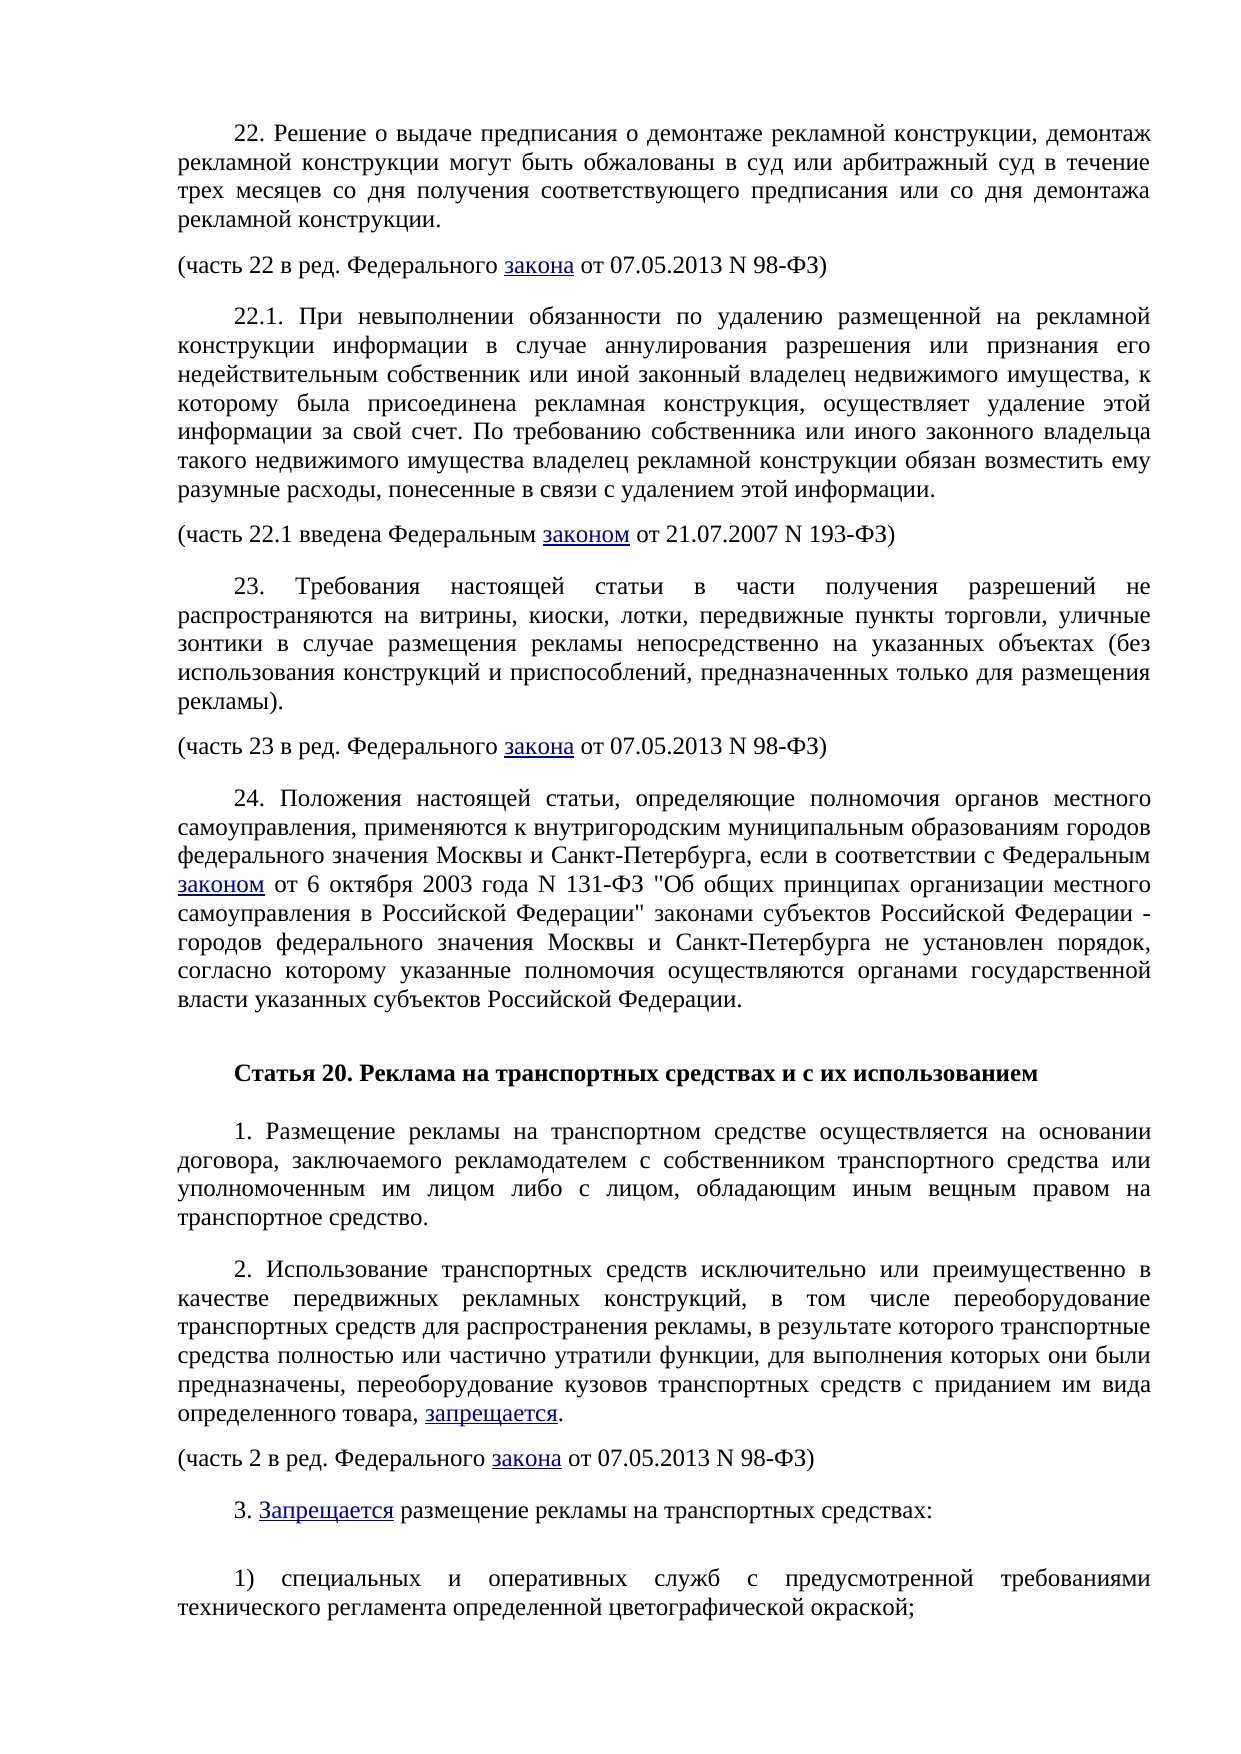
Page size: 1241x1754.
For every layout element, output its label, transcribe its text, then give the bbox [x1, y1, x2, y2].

text 22. Решение о выдаче предписания о демонтаже рекламной конструкции, демонтаж рекламной конструкции могут быть обжалованы в суд или арбитражный суд в течение трех месяцев со дня получения соответствующего предписания или со дня демонтажа рекламной конструкции. [177, 118, 1152, 233]
text 22.1. При невыполнении обязанности по удалению размещенной на рекламной конструкции информации в случае аннулирования разрешения или признания его недействительным собственник или иной законный владелец недвижимого имущества, к которому была присоединена рекламная конструкция, осуществляет удаление этой информации за свой счет. По требованию собственника или иного законного владельца такого недвижимого имущества владелец рекламной конструкции обязан возместить ему разумные расходы, понесенные в связи с удалением этой информации. [177, 301, 1152, 503]
text (часть 2 в ред. Федерального закона от 07.05.2013 N 98-ФЗ) [177, 1443, 1152, 1472]
title Статья 20. Реклама на транспортных средствах и с их использованием [177, 1058, 1152, 1087]
text 23. Требования настоящей статьи в части получения разрешений не распространяются на витрины, киоски, лотки, передвижные пункты торговли, уличные зонтики в случае размещения рекламы непосредственно на указанных объектах (без использования конструкций и приспособлений, предназначенных только для размещения рекламы). [177, 571, 1152, 715]
text (часть 22 в ред. Федерального закона от 07.05.2013 N 98-ФЗ) [177, 250, 1152, 278]
text 1) специальных и оперативных служб с предусмотренной требованиями технического регламента определенной цветографической окраской; [177, 1563, 1152, 1621]
text 24. Положения настоящей статьи, определяющие полномочия органов местного самоуправления, применяются к внутригородским муниципальным образованиям городов федерального значения Москвы и Санкт-Петербурга, если в соответствии с Федеральным законом от 6 октября 2003 года N 131-ФЗ "Об общих принципах организации местного самоуправления в Российской Федерации" законами субъектов Российской Федерации - городов федерального значения Москвы и Санкт-Петербурга не установлен порядок, согласно которому указанные полномочия осуществляются органами государственной власти указанных субъектов Российской Федерации. [177, 783, 1152, 1013]
text 3. Запрещается размещение рекламы на транспортных средствах: [177, 1495, 1152, 1523]
text 2. Использование транспортных средств исключительно или преимущественно в качестве передвижных рекламных конструкций, в том числе переоборудование транспортных средств для распространения рекламы, в результате которого транспортные средства полностью или частично утратили функции, для выполнения которых они были предназначены, переоборудование кузовов транспортных средств с приданием им вида определенного товара, запрещается. [177, 1254, 1152, 1426]
text (часть 23 в ред. Федерального закона от 07.05.2013 N 98-ФЗ) [177, 731, 1152, 760]
text (часть 22.1 введена Федеральным законом от 21.07.2007 N 193-ФЗ) [177, 519, 1152, 548]
text 1. Размещение рекламы на транспортном средстве осуществляется на основании договора, заключаемого рекламодателем с собственником транспортного средства или уполномоченным им лицом либо с лицом, обладающим иным вещным правом на транспортное средство. [177, 1116, 1152, 1231]
